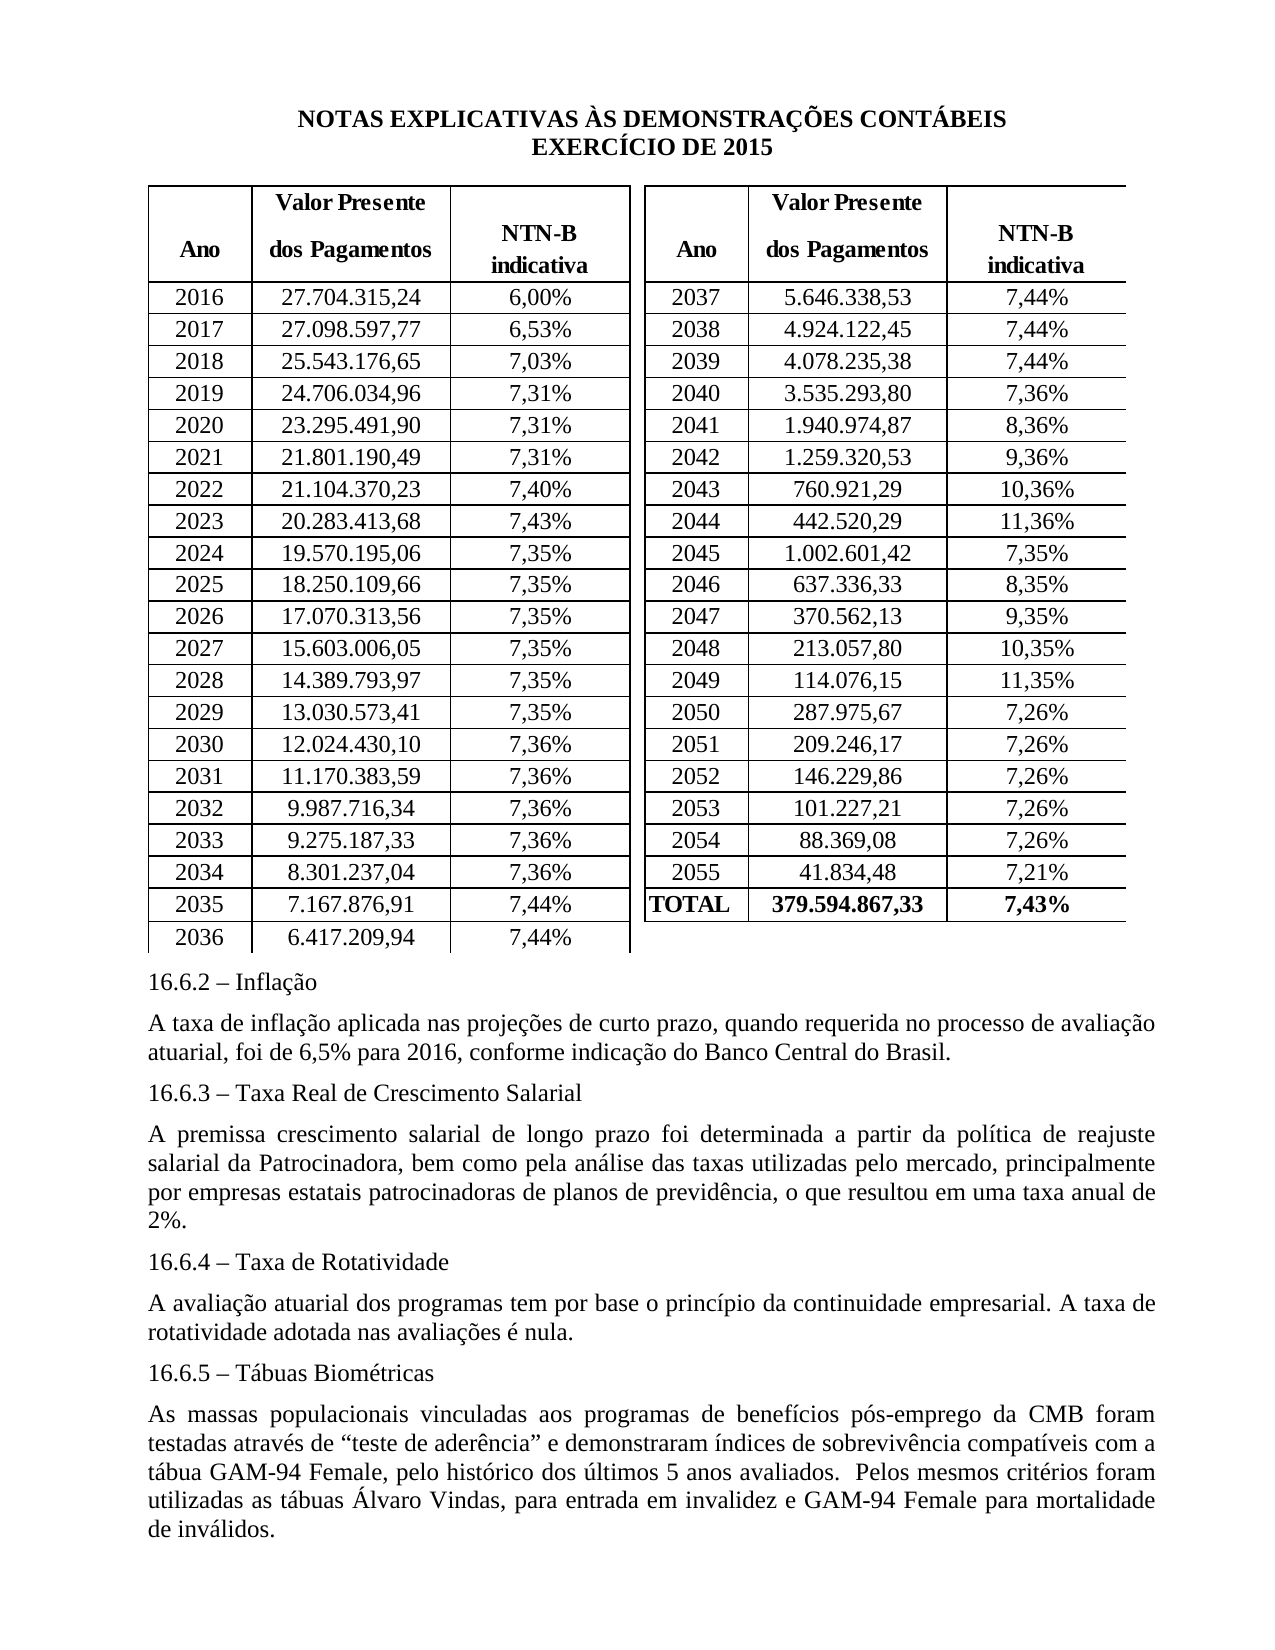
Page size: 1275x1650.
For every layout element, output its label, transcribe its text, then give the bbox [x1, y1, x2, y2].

text 16.6.4 – Taxa de Rotatividade [148, 1247, 1157, 1275]
text 16.6.2 – Inflação [148, 967, 1157, 995]
text As massas populacionais vinculadas aos programas de benefícios pós-emprego da CMB foram testadas através de “teste de aderência” e demonstraram índices de sobrevivência compatíveis com a tábua GAM-94 Female, pelo histórico dos últimos 5 anos avaliados. Pelos mesmos critérios foram utilizadas as tábuas Álvaro Vindas, para entrada em invalidez e GAM-94 Female para mortalidade de inválidos. [148, 1399, 1157, 1543]
text A avaliação atuarial dos programas tem por base o princípio da continuidade empresarial. A taxa de rotatividade adotada nas avaliações é nula. [148, 1288, 1157, 1345]
text A premissa crescimento salarial de longo prazo foi determinada a partir da política de reajuste salarial da Patrocinadora, bem como pela análise das taxas utilizadas pelo mercado, principalmente por empresas estatais patrocinadoras de planos de previdência, o que resultou em uma taxa anual de 2%. [148, 1119, 1157, 1234]
text 16.6.5 – Tábuas Biométricas [148, 1358, 1157, 1387]
text 16.6.3 – Taxa Real de Crescimento Salarial [148, 1078, 1157, 1107]
text A taxa de inflação aplicada nas projeções de curto prazo, quando requerida no processo de avaliação atuarial, foi de 6,5% para 2016, conforme indicação do Banco Central do Brasil. [148, 1008, 1157, 1065]
